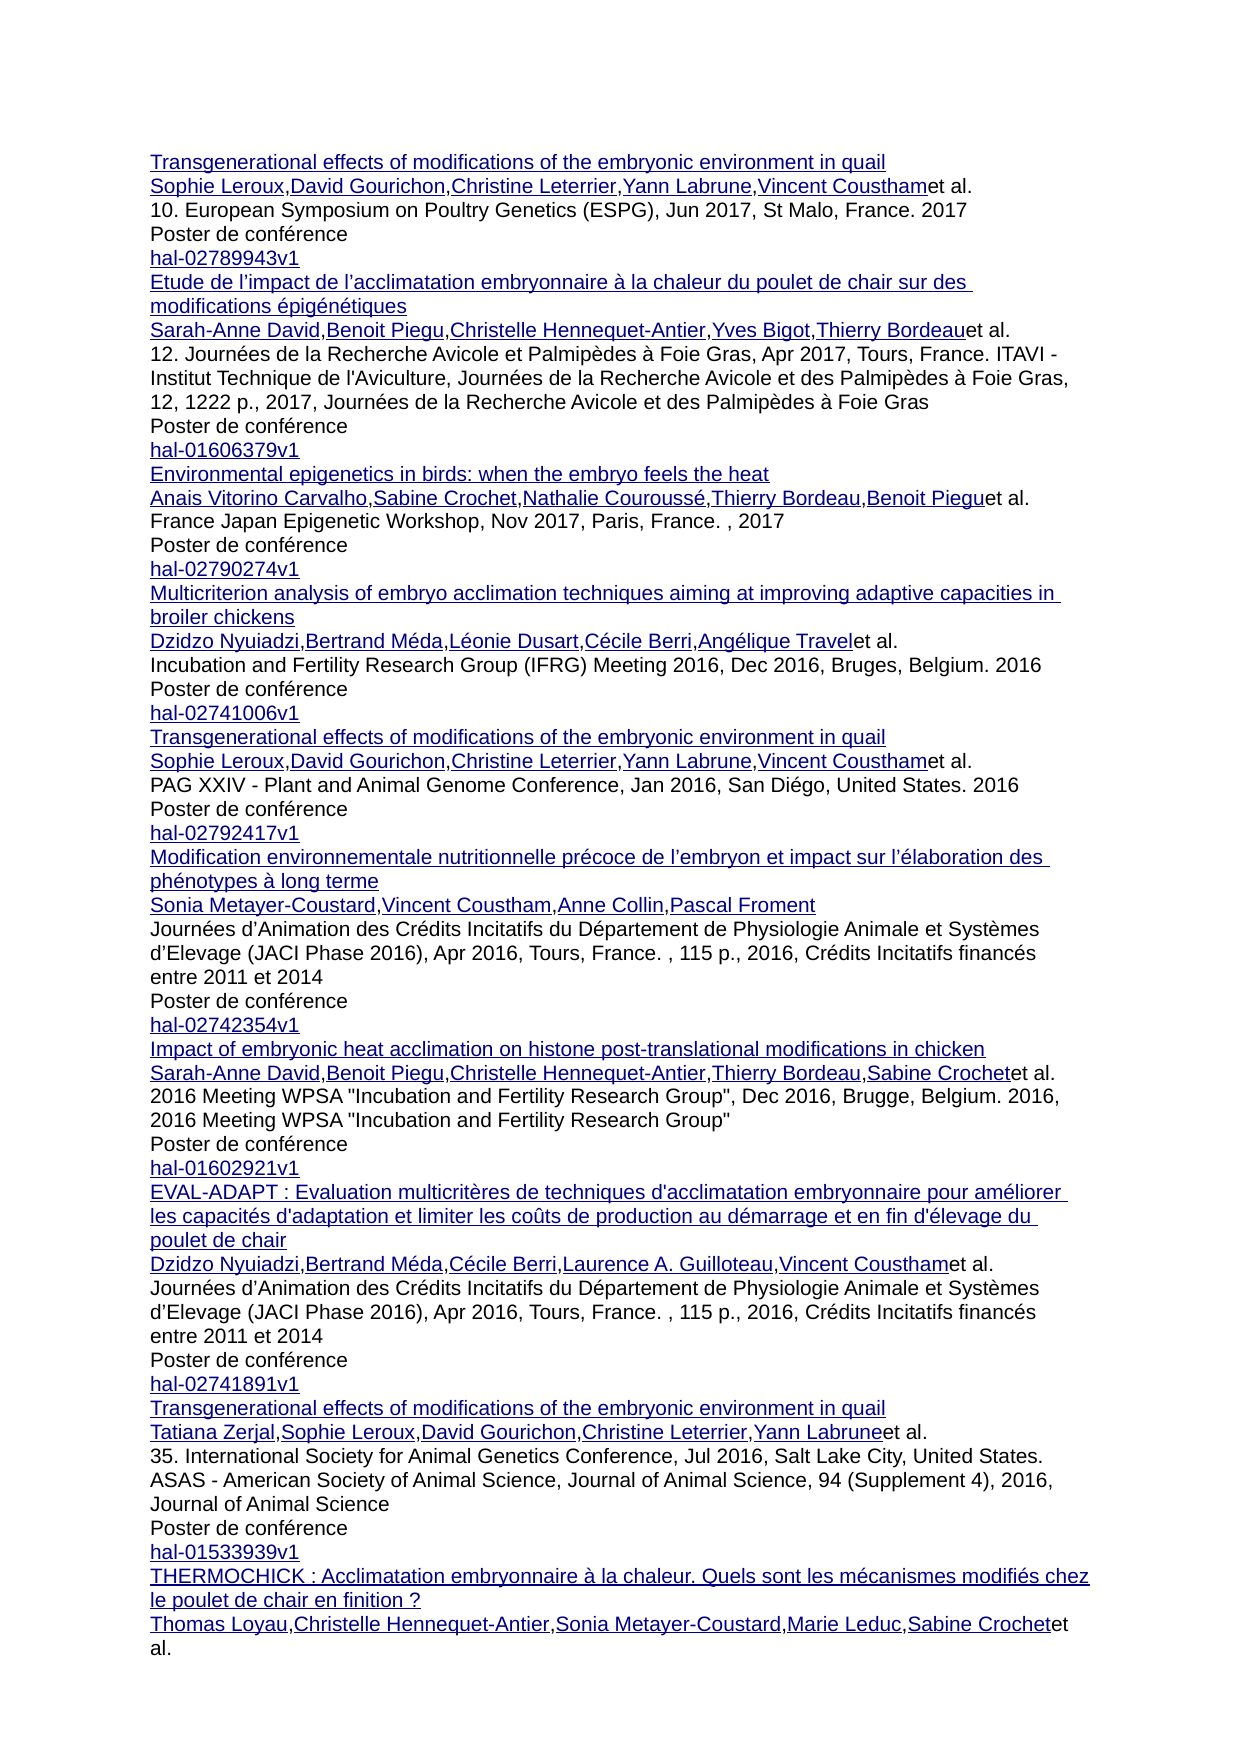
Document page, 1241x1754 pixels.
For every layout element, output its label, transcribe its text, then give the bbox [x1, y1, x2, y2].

table_cell Transgenerational effects of modifications of the embryonic environment in quail Tatiana Zerjal,Sophie Leroux,David Gourichon,Christine Leterrier,Yann Labruneet al. 35. International Society for Animal Genetics Conference, Jul 2016, Salt Lake City, United States. ASAS - American Society of Animal Science, Journal of Animal Science, 94 (Supplement 4), 2016, Journal of Animal Science Poster de conférence hal-01533939v1 [150, 1396, 1090, 1563]
table_cell Transgenerational effects of modifications of the embryonic environment in quail Sophie Leroux,David Gourichon,Christine Leterrier,Yann Labrune,Vincent Cousthamet al. PAG XXIV - Plant and Animal Genome Conference, Jan 2016, San Diégo, United States. 2016 Poster de conférence hal-02792417v1 [150, 725, 1090, 845]
table_cell THERMOCHICK : Acclimatation embryonnaire à la chaleur. Quels sont les mécanismes modifiés chez [150, 1564, 1090, 1584]
table_cell Environmental epigenetics in birds: when the embryo feels the heat Anais Vitorino Carvalho,Sabine Crochet,Nathalie Couroussé,Thierry Bordeau,Benoit Pieguet al. France Japan Epigenetic Workshop, Nov 2017, Paris, France. , 2017 Poster de conférence hal-02790274v1 [150, 461, 1090, 581]
table_cell le poulet de chair en finition ? Thomas Loyau,Christelle Hennequet-Antier,Sonia Metayer-Coustard,Marie Leduc,Sabine Crochetet al. [150, 1586, 1090, 1659]
table_cell Multicriterion analysis of embryo acclimation techniques aiming at improving adaptive capacities in broiler chickens Dzidzo Nyuiadzi,Bertrand Méda,Léonie Dusart,Cécile Berri,Angélique Travelet al. Incubation and Fertility Research Group (IFRG) Meeting 2016, Dec 2016, Bruges, Belgium. 2016 Poster de conférence hal-02741006v1 [150, 581, 1090, 725]
table_cell Modification environnementale nutritionnelle précoce de l’embryon et impact sur l’élaboration des phénotypes à long terme Sonia Metayer-Coustard,Vincent Coustham,Anne Collin,Pascal Froment Journées d’Animation des Crédits Incitatifs du Département de Physiologie Animale et Systèmes d’Elevage (JACI Phase 2016), Apr 2016, Tours, France. , 115 p., 2016, Crédits Incitatifs financés entre 2011 et 2014 Poster de conférence hal-02742354v1 [150, 845, 1090, 1036]
table_cell Etude de l’impact de l’acclimatation embryonnaire à la chaleur du poulet de chair sur des modifications épigénétiques Sarah-Anne David,Benoit Piegu,Christelle Hennequet-Antier,Yves Bigot,Thierry Bordeauet al. 12. Journées de la Recherche Avicole et Palmipèdes à Foie Gras, Apr 2017, Tours, France. ITAVI - Institut Technique de l'Aviculture, Journées de la Recherche Avicole et des Palmipèdes à Foie Gras, 12, 1222 p., 2017, Journées de la Recherche Avicole et des Palmipèdes à Foie Gras Poster de conférence hal-01606379v1 [150, 270, 1090, 461]
table_cell Transgenerational effects of modifications of the embryonic environment in quail Sophie Leroux,David Gourichon,Christine Leterrier,Yann Labrune,Vincent Cousthamet al. 10. European Symposium on Poultry Genetics (ESPG), Jun 2017, St Malo, France. 2017 Poster de conférence hal-02789943v1 [150, 150, 1090, 270]
table_cell Impact of embryonic heat acclimation on histone post-translational modifications in chicken Sarah-Anne David,Benoit Piegu,Christelle Hennequet-Antier,Thierry Bordeau,Sabine Crochetet al. 2016 Meeting WPSA "Incubation and Fertility Research Group", Dec 2016, Brugge, Belgium. 2016, 2016 Meeting WPSA "Incubation and Fertility Research Group" Poster de conférence hal-01602921v1 [150, 1036, 1090, 1180]
table_cell EVAL-ADAPT : Evaluation multicritères de techniques d'acclimatation embryonnaire pour améliorer les capacités d'adaptation et limiter les coûts de production au démarrage et en fin d'élevage du poulet de chair Dzidzo Nyuiadzi,Bertrand Méda,Cécile Berri,Laurence A. Guilloteau,Vincent Cousthamet al. Journées d’Animation des Crédits Incitatifs du Département de Physiologie Animale et Systèmes d’Elevage (JACI Phase 2016), Apr 2016, Tours, France. , 115 p., 2016, Crédits Incitatifs financés entre 2011 et 2014 Poster de conférence hal-02741891v1 [150, 1180, 1090, 1396]
